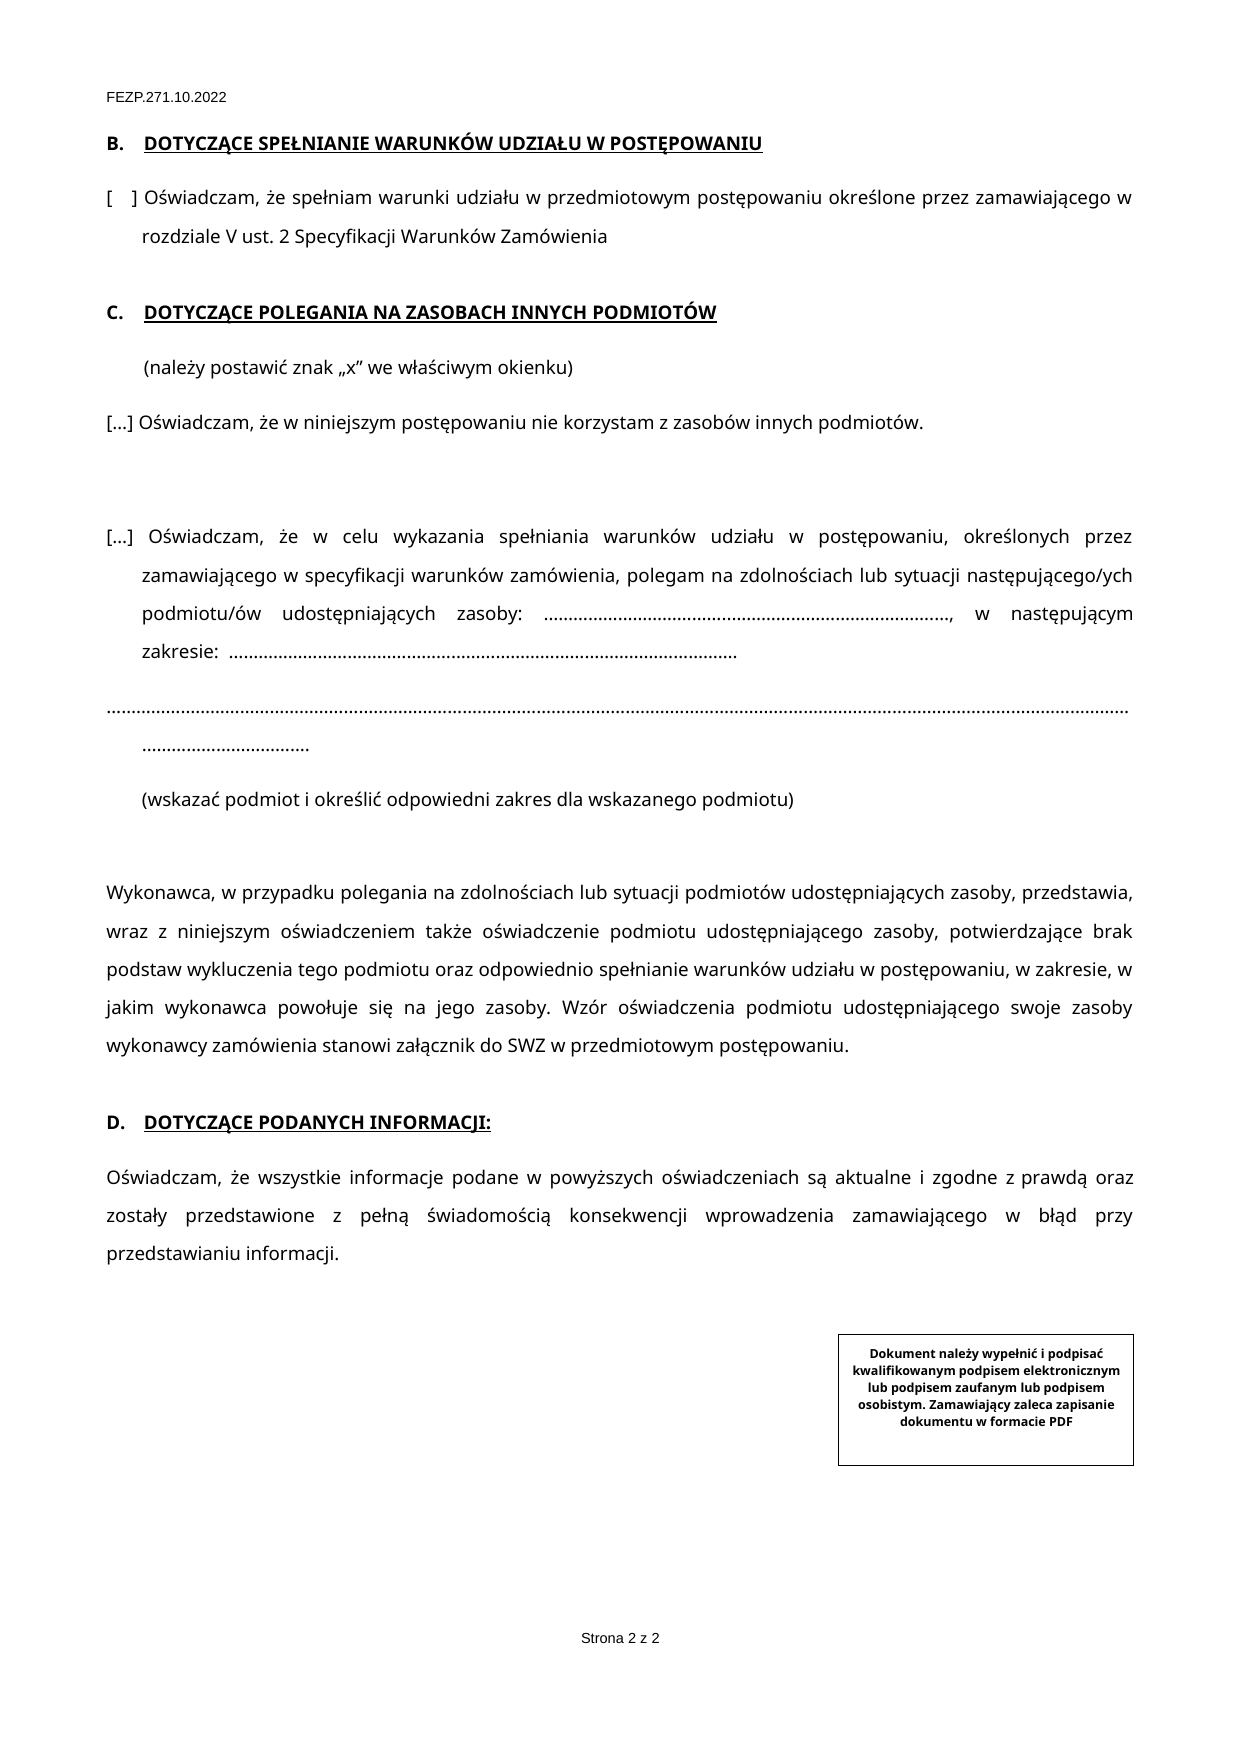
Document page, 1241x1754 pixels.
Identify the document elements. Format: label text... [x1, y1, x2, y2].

text […] Oświadczam, że w niniejszym postępowaniu nie korzystam z zasobów innych podmiotów. [106, 409, 1134, 435]
text Oświadczam, że wszystkie informacje podane w powyższych oświadczeniach są aktualne i zgodne z prawdą oraz zostały przedstawione z pełną świadomością konsekwencji wprowadzenia zamawiającego w błąd przy przedstawianiu informacji. [106, 1164, 1134, 1266]
text [ ] Oświadczam, że spełniam warunki udziału w przedmiotowym postępowaniu określone przez zamawiającego w rozdziale V ust. 2 Specyfikacji Warunków Zamówienia [106, 185, 1134, 248]
text ……………………………………………………………………………………………………………………………………………………………………………………………………………………. [106, 693, 1134, 757]
list DOTYCZĄCE POLEGANIA NA ZASOBACH INNYCH PODMIOTÓW [106, 299, 1134, 325]
text (wskazać podmiot i określić odpowiedni zakres dla wskazanego podmiotu) [142, 787, 1134, 812]
text […] Oświadczam, że w celu wykazania spełniania warunków udziału w postępowaniu, określonych przez zamawiającego w specyfikacji warunków zamówienia, polegam na zdolnościach lub sytuacji następującego/ych podmiotu/ów udostępniających zasoby: ………………………………..…………………………………..…, w następującym zakresie: …………………………………………………………………………………………. [106, 524, 1134, 664]
text (należy postawić znak „x” we właściwym okienku) [144, 354, 1134, 380]
text Wykonawca, w przypadku polegania na zdolnościach lub sytuacji podmiotów udostępniających zasoby, przedstawia, wraz z niniejszym oświadczeniem także oświadczenie podmiotu udostępniającego zasoby, potwierdzające brak podstaw wykluczenia tego podmiotu oraz odpowiednio spełnianie warunków udziału w postępowaniu, w zakresie, w jakim wykonawca powołuje się na jego zasoby. Wzór oświadczenia podmiotu udostępniającego swoje zasoby wykonawcy zamówienia stanowi załącznik do SWZ w przedmiotowym postępowaniu. [106, 880, 1134, 1058]
list DOTYCZĄCE SPEŁNIANIE WARUNKÓW UDZIAŁU W POSTĘPOWANIU [106, 130, 1134, 155]
table_header Dokument należy wypełnić i podpisać kwalifikowanym podpisem elektronicznym lub podpisem zaufanym lub podpisem osobistym. Zamawiający zaleca zapisanie dokumentu w formacie PDF [839, 1335, 1133, 1465]
list DOTYCZĄCE PODANYCH INFORMACJI: [106, 1109, 1134, 1134]
